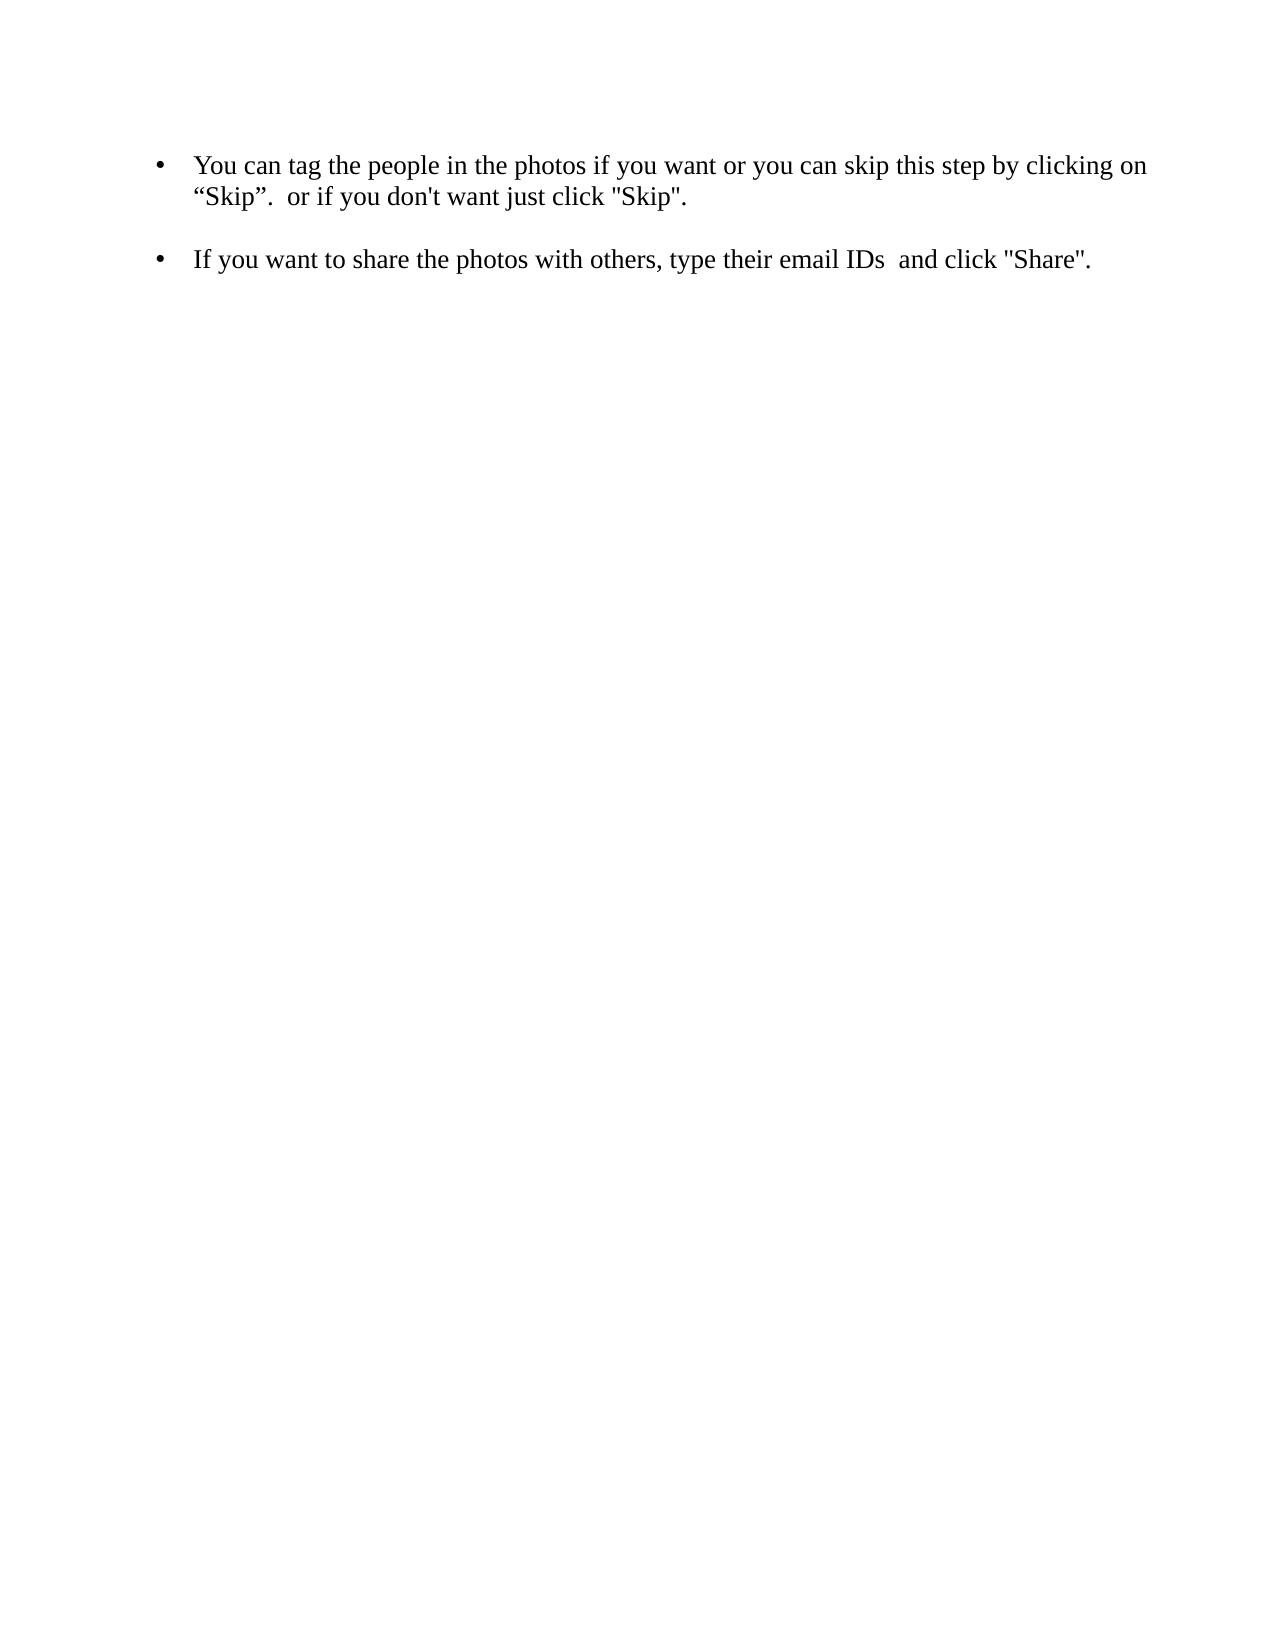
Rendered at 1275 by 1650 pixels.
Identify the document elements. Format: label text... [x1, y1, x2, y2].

list You can tag the people in the photos if you want or you can skip this step by clicking on “Skip”. or if you don't want just click ''Skip''. [156, 149, 1157, 212]
